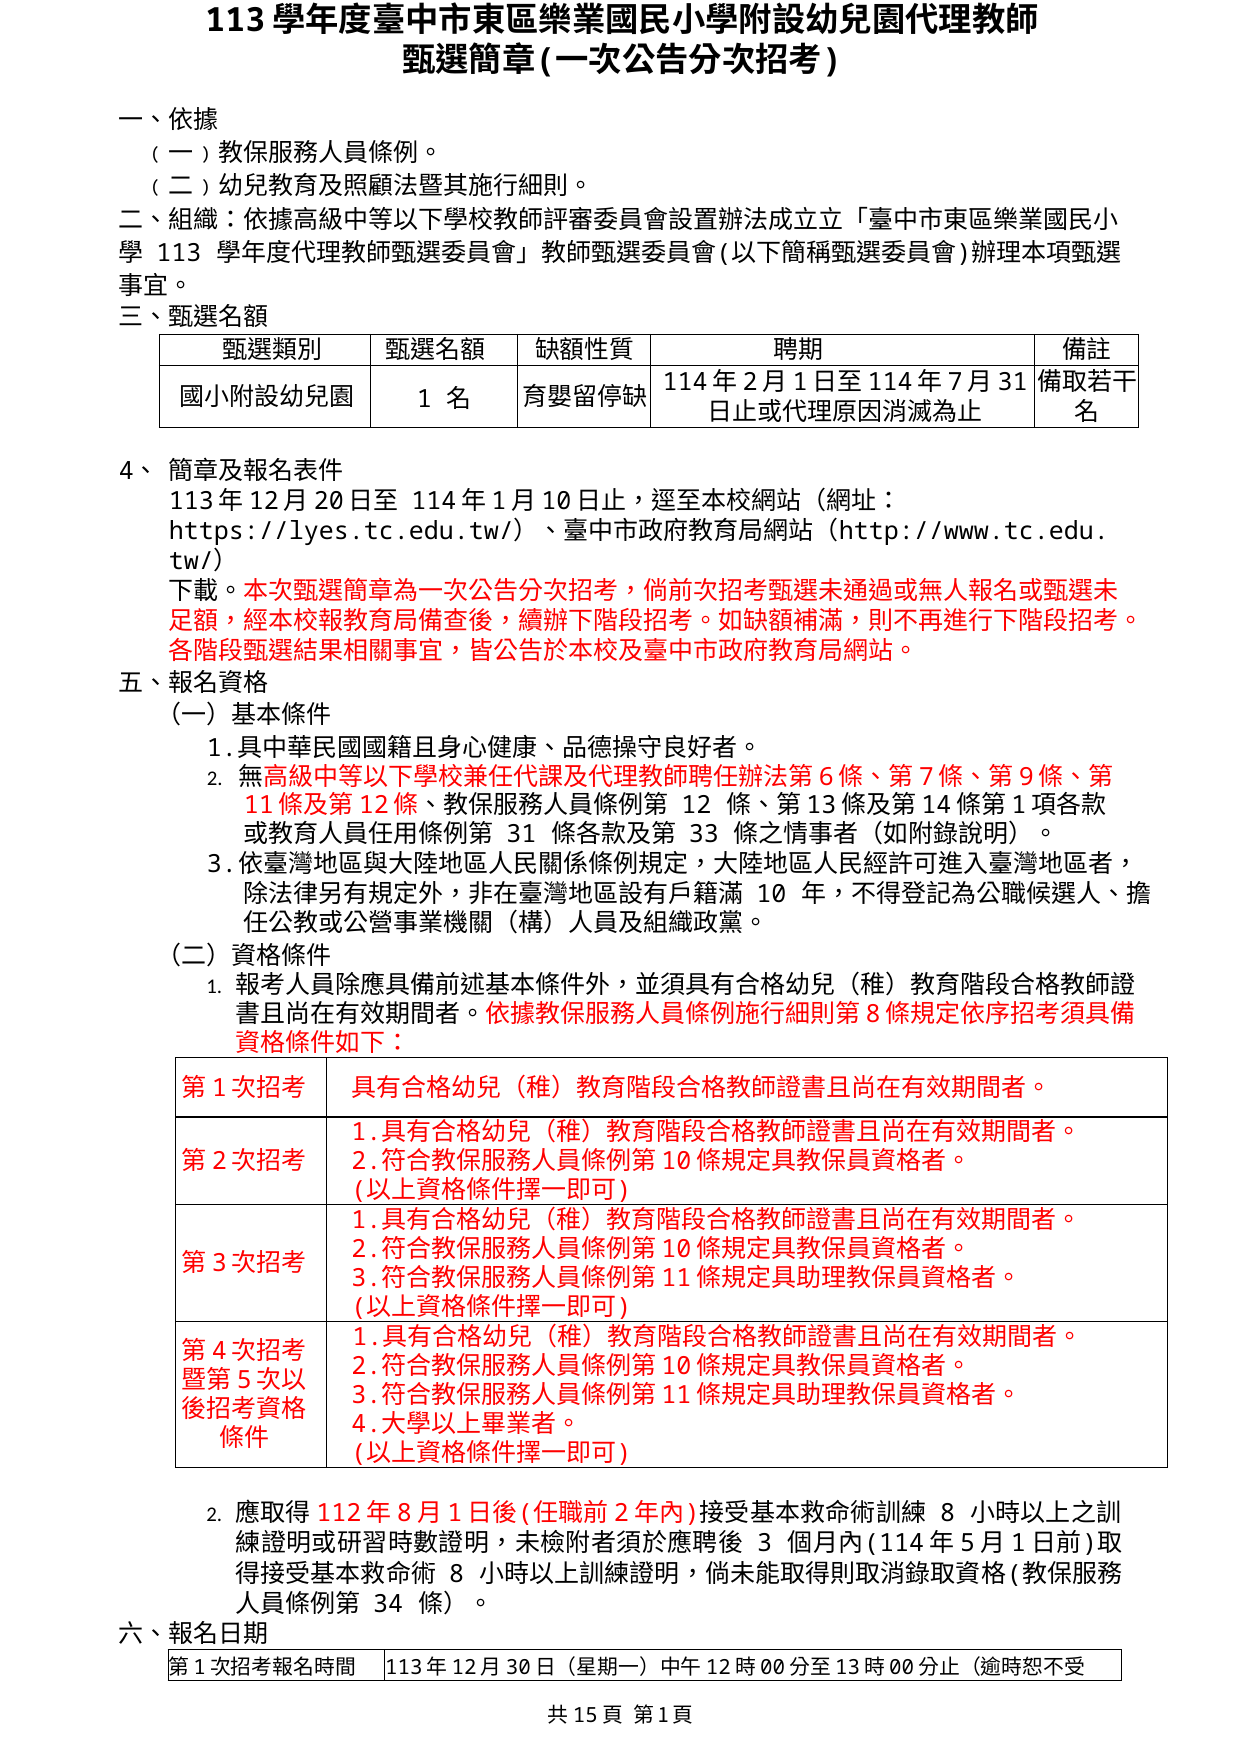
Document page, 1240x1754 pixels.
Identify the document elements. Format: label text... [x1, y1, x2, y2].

text ﹙一﹚教保服務人員條例。 [144, 135, 1122, 168]
table_cell 第4次招考暨第5次以後招考資格條件 [176, 1322, 326, 1467]
list 依臺灣地區與大陸地區人民關係條例規定，大陸地區人民經許可進入臺灣地區者，除法律另有規定外，非在臺灣地區設有戶籍滿 10 年，不得登記為公職候選人、擔任公教或公營事業機關（構）人員及組織政黨。 [207, 848, 1152, 938]
text 三、甄選名額 [119, 301, 1122, 331]
table_header 甄選名額 [371, 335, 517, 365]
text 113學年度臺中市東區樂業國民小學附設幼兒園代理教師 [119, 0, 1125, 40]
table_header 第1次招考報名時間 [169, 1650, 384, 1680]
table_header 具有合格幼兒（稚）教育階段合格教師證書且尚在有效期間者。 [327, 1058, 1167, 1116]
table_cell 1.具有合格幼兒（稚）教育階段合格教師證書且尚在有效期間者。 2.符合教保服務人員條例第10條規定具教保員資格者。 3.符合教保服務人員條例第11條規定具助理教保員資格者。 (以上資格條件擇一即可) [327, 1205, 1167, 1321]
text 二、組織：依據高級中等以下學校教師評審委員會設置辦法成立立「臺中市東區樂業國民小學 113 學年度代理教師甄選委員會」教師甄選委員會(以下簡稱甄選委員會)辦理本項甄選事宜。 [119, 201, 1122, 301]
text 五、報名資格 [119, 667, 1122, 697]
list 應取得112年8月1日後(任職前2年內)接受基本救命術訓練 8 小時以上之訓練證明或研習時數證明，未檢附者須於應聘後 3 個月內(114年5月1日前)取得接受基本救命術 8 小時以上訓練證明，倘未能取得則取消錄取資格(教保服務人員條例第 34 條）。 [206, 1497, 1122, 1619]
table_cell 114年2月1日至114年7月31日止或代理原因消滅為止 [651, 366, 1034, 427]
table_header 第1次招考 [176, 1058, 326, 1116]
table_header 聘期 [651, 335, 1034, 365]
text 六、報名日期 [119, 1619, 1122, 1649]
table_cell 育嬰留停缺 [518, 366, 650, 427]
table_cell 1 名 [371, 366, 517, 427]
table_header 備註 [1035, 335, 1138, 365]
list 具中華民國國籍且身心健康、品德操守良好者。 [207, 732, 1122, 762]
list 無高級中等以下學校兼任代課及代理教師聘任辦法第6條、第7條、第9條、第11條及第12條、教保服務人員條例第 12 條、第13條及第14條第1項各款或教育人員任用條例第 31 條各款及第 33 條之情事者（如附錄說明）。 [207, 762, 1114, 848]
text 113年12月20日至 114年1月10日止，逕至本校網站（網址：https://lyes.tc.edu.tw/）、臺中市政府教育局網站（http://www.tc.edu.tw/） [169, 485, 1123, 575]
text （二）資格條件 [156, 940, 1122, 970]
list 簡章及報名表件 [119, 455, 1122, 485]
table_header 甄選類別 [160, 335, 370, 365]
table_cell 第3次招考 [176, 1205, 326, 1321]
table_cell 國小附設幼兒園 [160, 366, 370, 427]
text （一）基本條件 [156, 700, 1122, 730]
list 報考人員除應具備前述基本條件外，並須具有合格幼兒（稚）教育階段合格教師證書且尚在有效期間者。依據教保服務人員條例施行細則第8條規定依序招考須具備資格條件如下： [206, 970, 1138, 1057]
table_cell 第2次招考 [176, 1118, 326, 1204]
text 下載。本次甄選簡章為一次公告分次招考，倘前次招考甄選未通過或無人報名或甄選未足額，經本校報教育局備查後，續辦下階段招考。如缺額補滿，則不再進行下階段招考。各階段甄選結果相關事宜，皆公告於本校及臺中市政府教育局網站。 [169, 575, 1123, 665]
table_header 113年12月30日（星期一）中午12時00分至13時00分止（逾時恕不受 [385, 1650, 1121, 1680]
text 甄選簡章(一次公告分次招考) [119, 40, 1125, 80]
text ﹙二﹚幼兒教育及照顧法暨其施行細則。 [144, 168, 1122, 201]
table_cell 備取若干 名 [1035, 366, 1138, 427]
table_header 缺額性質 [518, 335, 650, 365]
text 一、依據 [119, 105, 1122, 135]
table_cell 1.具有合格幼兒（稚）教育階段合格教師證書且尚在有效期間者。 2.符合教保服務人員條例第10條規定具教保員資格者。 3.符合教保服務人員條例第11條規定具助理教保員資格者。 4.大學以上畢業者。 (以上資格條件擇一即可) [327, 1322, 1167, 1467]
table_cell 1.具有合格幼兒（稚）教育階段合格教師證書且尚在有效期間者。 2.符合教保服務人員條例第10條規定具教保員資格者。 (以上資格條件擇一即可) [327, 1118, 1167, 1204]
